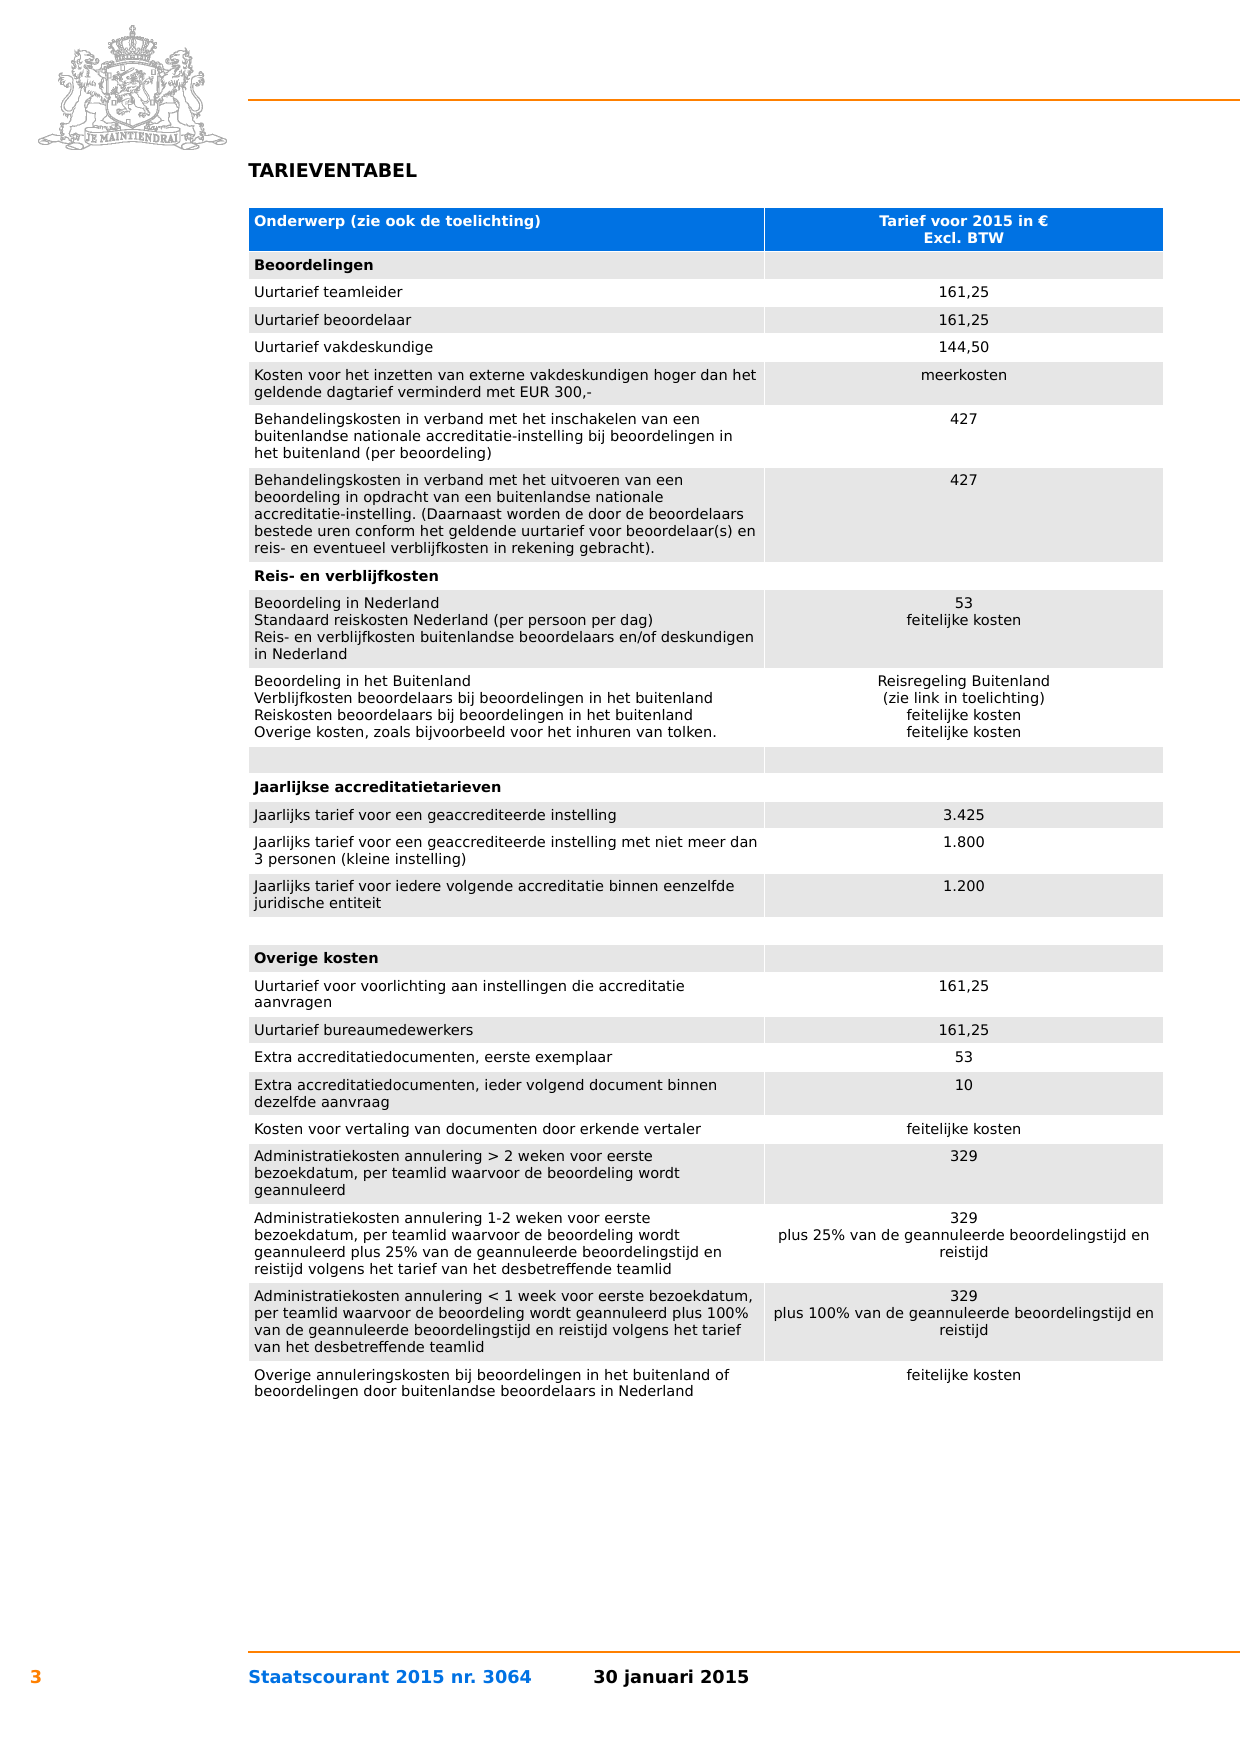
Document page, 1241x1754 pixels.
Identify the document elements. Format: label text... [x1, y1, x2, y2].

table_cell [765, 945, 1163, 972]
table_cell 329 plus 25% van de geannuleerde beoordelingstijd en reistijd [765, 1205, 1163, 1282]
table_cell Administratiekosten annulering > 2 weken voor eerste bezoekdatum, per teamlid waarvoor de beoordeling wordt geannuleerd [249, 1144, 764, 1204]
table_cell 53 feitelijke kosten [765, 590, 1163, 668]
table_cell [765, 747, 1163, 773]
table_cell meerkosten [765, 362, 1163, 405]
table_cell 329 plus 100% van de geannuleerde beoordelingstijd en reistijd [765, 1283, 1163, 1361]
table_cell Reis- en verblijfkosten [249, 563, 764, 589]
table_cell 53 [765, 1045, 1163, 1071]
table_cell Uurtarief beoordelaar [249, 307, 764, 333]
table_cell [765, 563, 1163, 589]
table_cell 427 [765, 468, 1163, 562]
table_cell 161,25 [765, 973, 1163, 1016]
table_cell Uurtarief teamleider [249, 280, 764, 306]
table_cell Uurtarief vakdeskundige [249, 335, 764, 361]
table_cell feitelijke kosten [765, 1362, 1163, 1405]
subtitle TARIEVENTABEL [248, 160, 1163, 182]
table_cell Reisregeling Buitenland (zie link in toelichting) feitelijke kosten feitelijke kosten [765, 669, 1163, 746]
table_cell Jaarlijks tarief voor een geaccrediteerde instelling [249, 802, 764, 828]
table_cell 161,25 [765, 307, 1163, 333]
table_header Tarief voor 2015 in € Excl. BTW [765, 208, 1163, 251]
table_cell Administratiekosten annulering 1-2 weken voor eerste bezoekdatum, per teamlid waarvoor de beoordeling wordt geannuleerd plus 25% van de geannuleerde beoordelingstijd en reistijd volgens het tarief van het desbetreffende teamlid [249, 1205, 764, 1282]
table_cell [249, 747, 764, 773]
table_cell 427 [765, 406, 1163, 467]
table_cell Jaarlijks tarief voor een geaccrediteerde instelling met niet meer dan 3 personen (kleine instelling) [249, 829, 764, 872]
table_cell Beoordelingen [249, 252, 764, 279]
table_cell 329 [765, 1144, 1163, 1204]
table_cell Beoordeling in het Buitenland Verblijfkosten beoordelaars bij beoordelingen in het buitenland Reiskosten beoordelaars bij beoordelingen in het buitenland Overige kosten, zoals bijvoorbeeld voor het inhuren van tolken. [249, 669, 764, 746]
table_cell 144,50 [765, 335, 1163, 361]
table_cell Behandelingskosten in verband met het uitvoeren van een beoordeling in opdracht van een buitenlandse nationale accreditatie-instelling. (Daarnaast worden de door de beoordelaars bestede uren conform het geldende uurtarief voor beoordelaar(s) en reis- en eventueel verblijfkosten in rekening gebracht). [249, 468, 764, 562]
table_cell [765, 774, 1163, 801]
table_cell [249, 918, 764, 944]
table_cell Extra accreditatiedocumenten, eerste exemplaar [249, 1045, 764, 1071]
table_cell Kosten voor vertaling van documenten door erkende vertaler [249, 1116, 764, 1143]
table_cell Overige kosten [249, 945, 764, 972]
table_header Onderwerp (zie ook de toelichting) [249, 208, 764, 251]
table_cell Administratiekosten annulering < 1 week voor eerste bezoekdatum, per teamlid waarvoor de beoordeling wordt geannuleerd plus 100% van de geannuleerde beoordelingstijd en reistijd volgens het tarief van het desbetreffende teamlid [249, 1283, 764, 1361]
table_cell Jaarlijkse accreditatietarieven [249, 774, 764, 801]
table_cell Beoordeling in Nederland Standaard reiskosten Nederland (per persoon per dag) Reis- en verblijfkosten buitenlandse beoordelaars en/of deskundigen in Nederland [249, 590, 764, 668]
table_cell Behandelingskosten in verband met het inschakelen van een buitenlandse nationale accreditatie-instelling bij beoordelingen in het buitenland (per beoordeling) [249, 406, 764, 467]
table_cell 3.425 [765, 802, 1163, 828]
table_cell 1.200 [765, 874, 1163, 917]
table_cell Extra accreditatiedocumenten, ieder volgend document binnen dezelfde aanvraag [249, 1072, 764, 1115]
table_cell 10 [765, 1072, 1163, 1115]
table_cell 1.800 [765, 829, 1163, 872]
table_cell 161,25 [765, 1017, 1163, 1043]
table_cell Uurtarief bureaumedewerkers [249, 1017, 764, 1043]
table_cell Uurtarief voor voorlichting aan instellingen die accreditatie aanvragen [249, 973, 764, 1016]
table_cell 161,25 [765, 280, 1163, 306]
table_cell feitelijke kosten [765, 1116, 1163, 1143]
picture [38, 25, 227, 150]
table_cell Overige annuleringskosten bij beoordelingen in het buitenland of beoordelingen door buitenlandse beoordelaars in Nederland [249, 1362, 764, 1405]
table_cell Jaarlijks tarief voor iedere volgende accreditatie binnen eenzelfde juridische entiteit [249, 874, 764, 917]
table_cell Kosten voor het inzetten van externe vakdeskundigen hoger dan het geldende dagtarief verminderd met EUR 300,- [249, 362, 764, 405]
table_cell [765, 918, 1163, 944]
table_cell [765, 252, 1163, 279]
